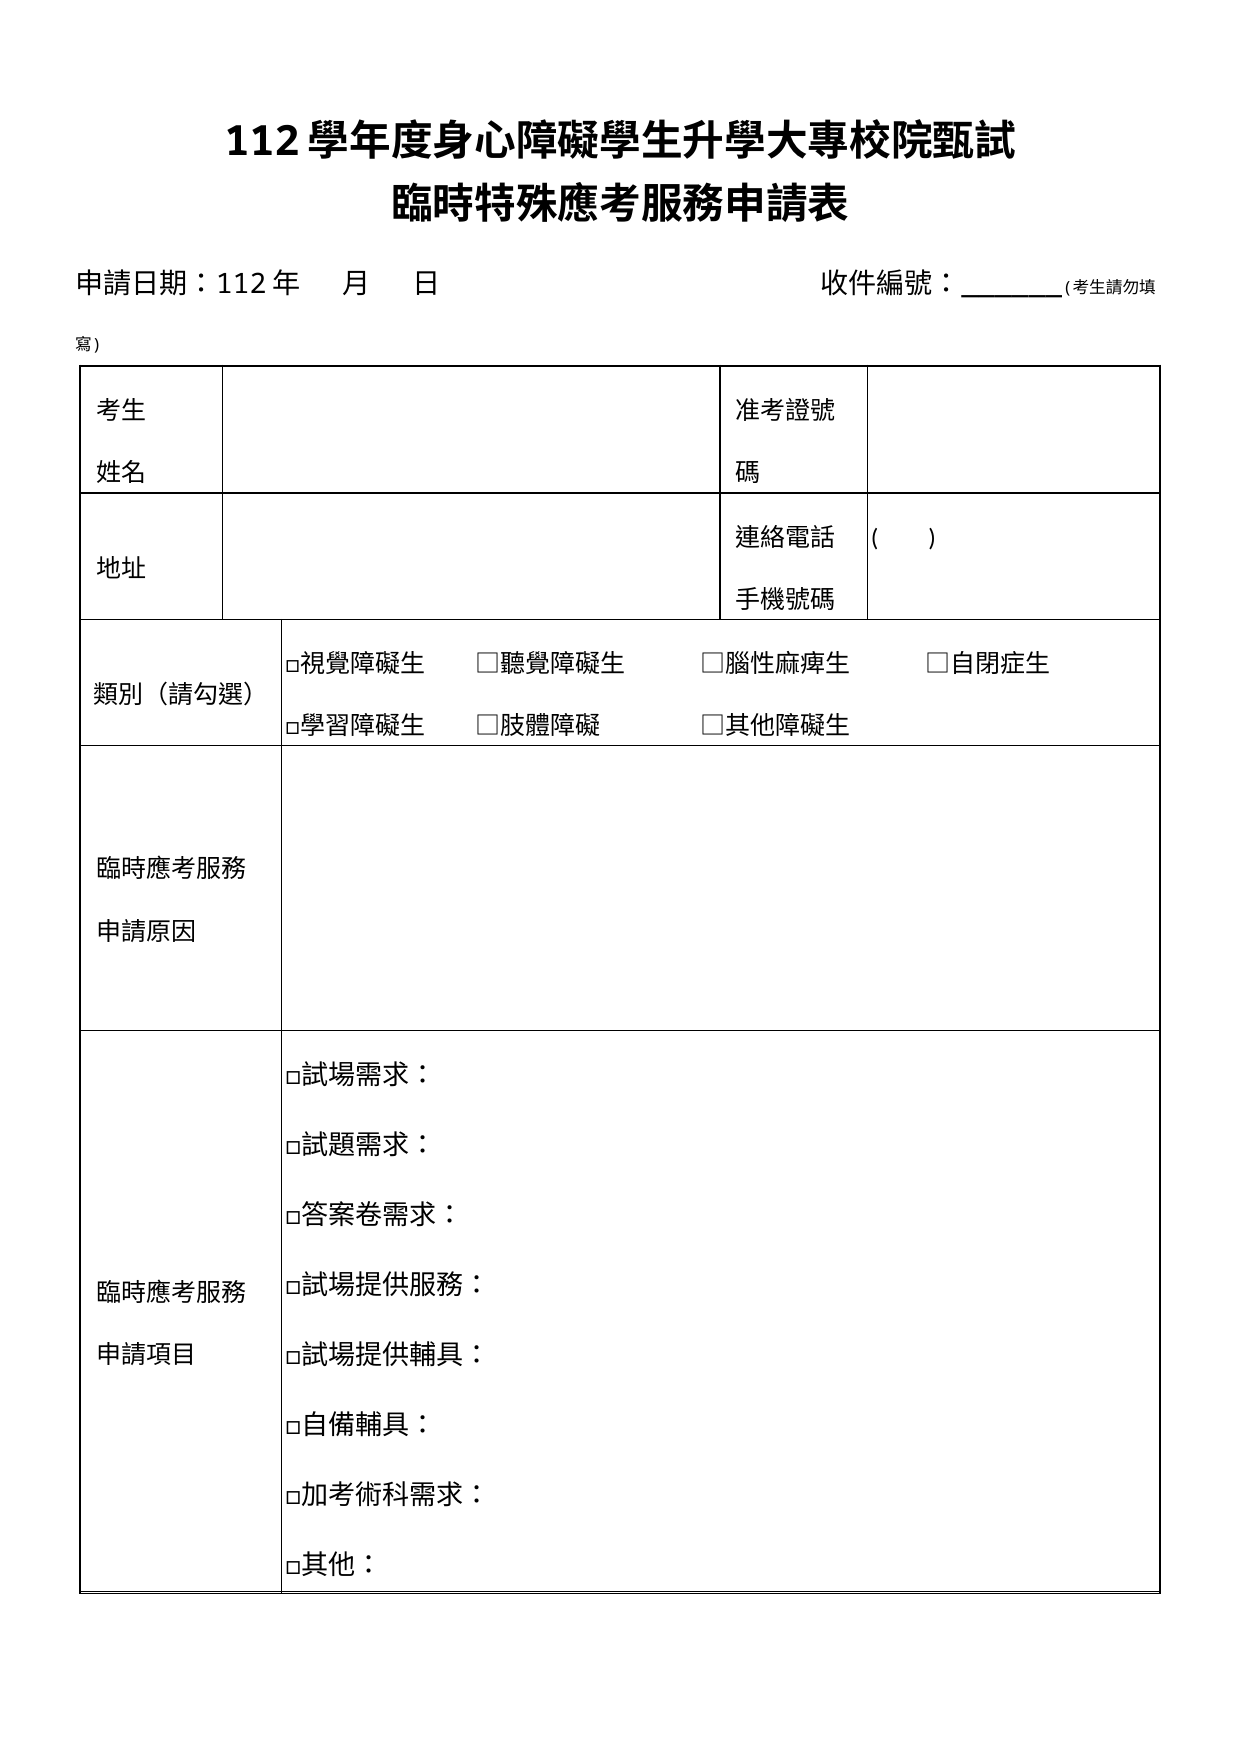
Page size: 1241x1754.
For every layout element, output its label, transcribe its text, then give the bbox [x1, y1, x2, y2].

table_cell [282, 746, 1159, 1030]
text 申請日期：112年 月 日 收件編號：______(考生請勿填寫) [75, 239, 1165, 364]
table_header [223, 367, 719, 492]
table_cell ( ) [868, 494, 1159, 619]
text 112學年度身心障礙學生升學大專校院甄試 [75, 96, 1165, 158]
table_cell 類別（請勾選） [81, 620, 281, 745]
table_cell 連絡電話 手機號碼 [721, 494, 867, 619]
table_cell 地址 [81, 494, 222, 619]
table_cell □視覺障礙生 □聽覺障礙生 □腦性麻痺生 □自閉症生 □學習障礙生 □肢體障礙 □其他障礙生 [282, 620, 1159, 745]
table_header [868, 367, 1159, 492]
table_header 准考證號碼 [721, 367, 867, 492]
table_header 考生 姓名 [81, 367, 222, 492]
table_cell □試場需求： □試題需求： □答案卷需求： □試場提供服務： □試場提供輔具： □自備輔具： □加考術科需求： □其他： [282, 1031, 1159, 1591]
table_cell 臨時應考服務申請項目 [81, 1031, 281, 1591]
table_cell 臨時應考服務 申請原因 [81, 746, 281, 1030]
table_cell [223, 494, 719, 619]
text 臨時特殊應考服務申請表 [75, 158, 1165, 221]
